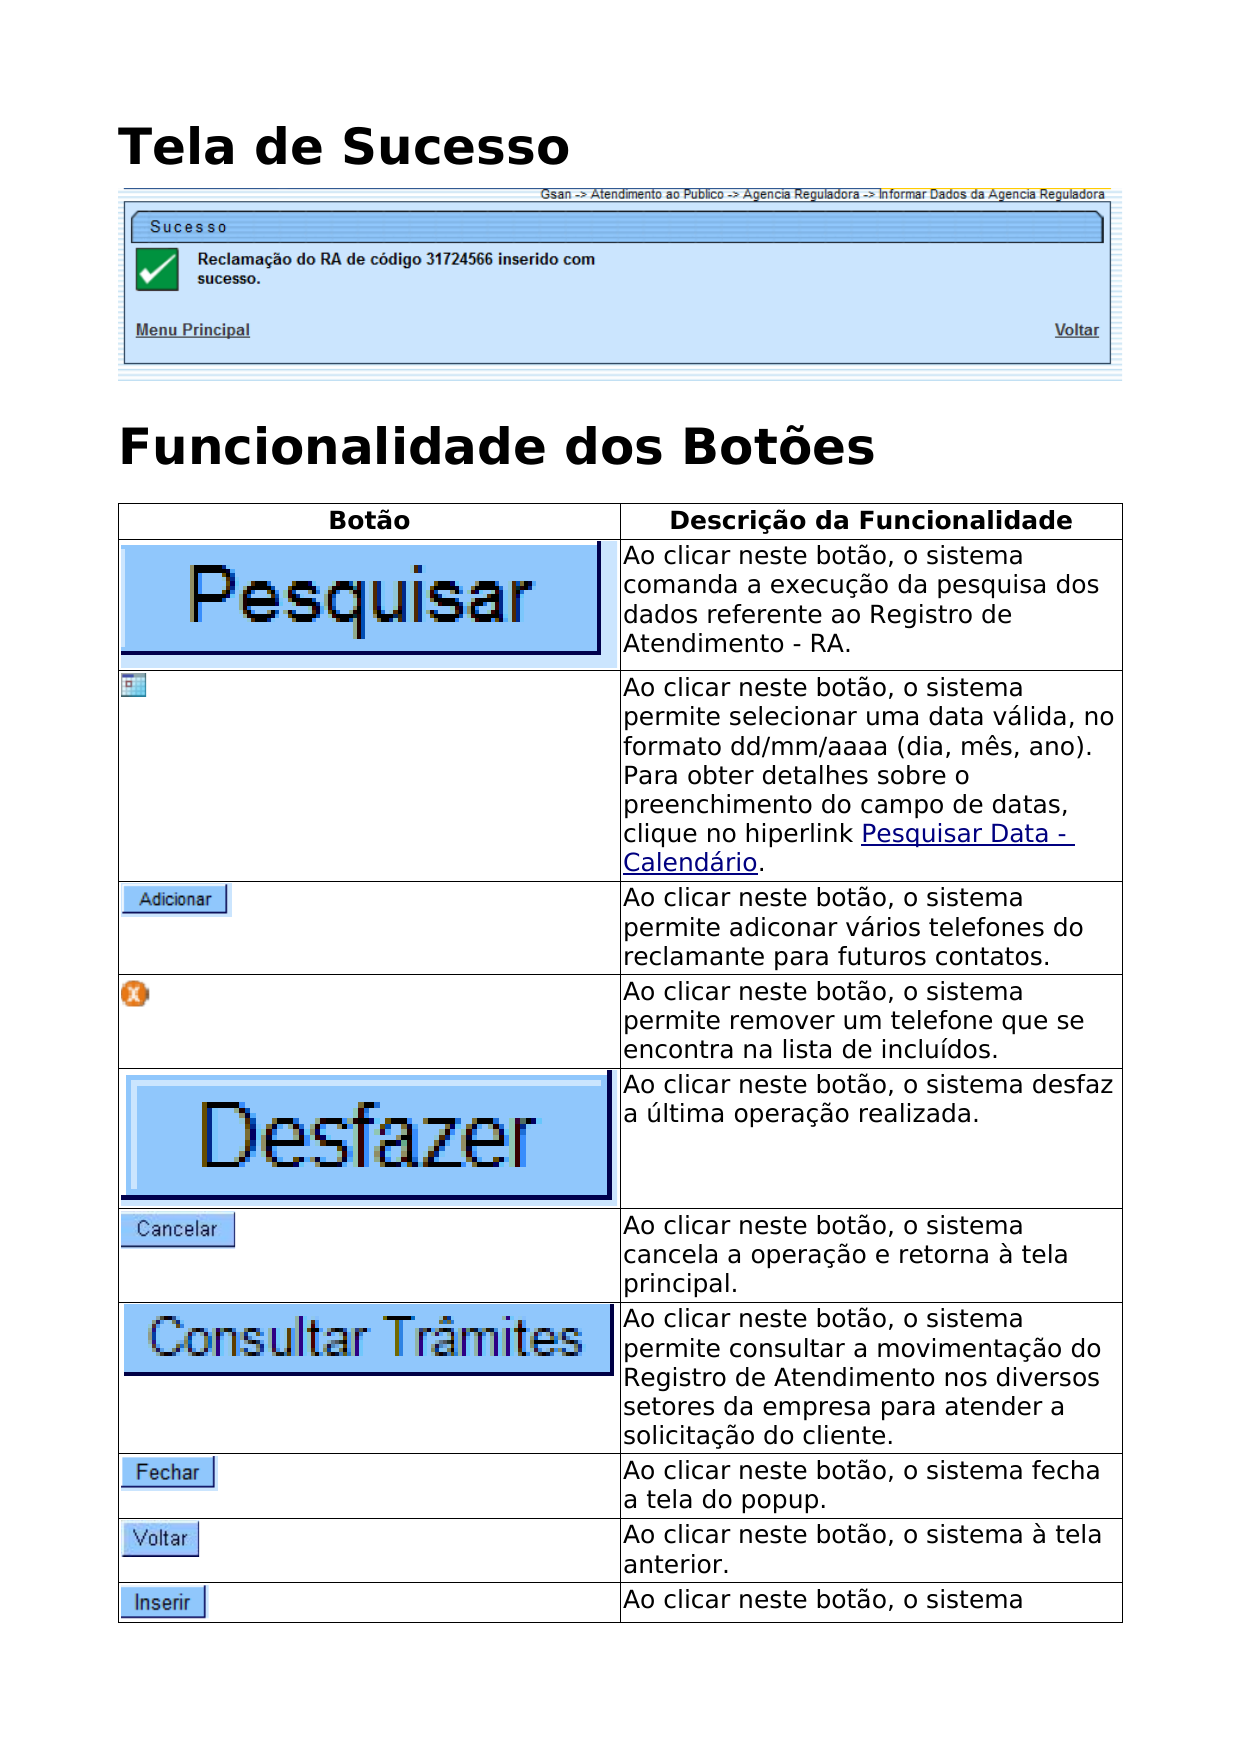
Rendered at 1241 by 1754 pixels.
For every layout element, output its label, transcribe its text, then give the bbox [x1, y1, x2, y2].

table_cell Ao clicar neste botão, o sistema cancela a operação e retorna à tela principal. [621, 1209, 1122, 1302]
table_cell [119, 1209, 620, 1302]
table_cell Ao clicar neste botão, o sistema permite selecionar uma data válida, no formato dd/mm/aaaa (dia, mês, ano). Para obter detalhes sobre o preenchimento do campo de datas, clique no hiperlink Pesquisar Data - Calendário. [621, 671, 1122, 881]
picture [121, 883, 232, 917]
picture [121, 673, 147, 697]
table_cell Ao clicar neste botão, o sistema permite remover um telefone que se encontra na lista de incluídos. [621, 975, 1122, 1067]
picture [121, 977, 151, 1010]
table_header Descrição da Funcionalidade [621, 504, 1122, 538]
table_cell Ao clicar neste botão, o sistema comanda a execução da pesquisa dos dados referente ao Registro de Atendimento - RA. [621, 540, 1122, 670]
table_cell [119, 1454, 620, 1518]
picture [121, 1304, 618, 1380]
table_cell [119, 975, 620, 1067]
table_cell [119, 882, 620, 974]
table_cell Ao clicar neste botão, o sistema fecha a tela do popup. [621, 1454, 1122, 1518]
subtitle Tela de Sucesso [118, 118, 1122, 176]
picture [121, 1070, 618, 1206]
table_cell Ao clicar neste botão, o sistema [621, 1583, 1122, 1622]
table_cell [119, 671, 620, 881]
picture [121, 1211, 236, 1249]
picture [121, 541, 618, 668]
table_cell [119, 1519, 620, 1582]
picture [121, 1520, 200, 1557]
picture [121, 1456, 218, 1491]
table_cell Ao clicar neste botão, o sistema permite adiconar vários telefones do reclamante para futuros contatos. [621, 882, 1122, 974]
picture [121, 1585, 209, 1620]
table_cell Ao clicar neste botão, o sistema desfaz a última operação realizada. [621, 1069, 1122, 1208]
table_cell Ao clicar neste botão, o sistema permite consultar a movimentação do Registro de Atendimento nos diversos setores da empresa para atender a solicitação do cliente. [621, 1303, 1122, 1453]
table_header Botão [119, 504, 620, 538]
picture [118, 188, 1123, 381]
table_cell Ao clicar neste botão, o sistema à tela anterior. [621, 1519, 1122, 1582]
subtitle Funcionalidade dos Botões [118, 418, 1122, 476]
table_cell [119, 1583, 620, 1622]
table_cell [119, 1303, 620, 1453]
